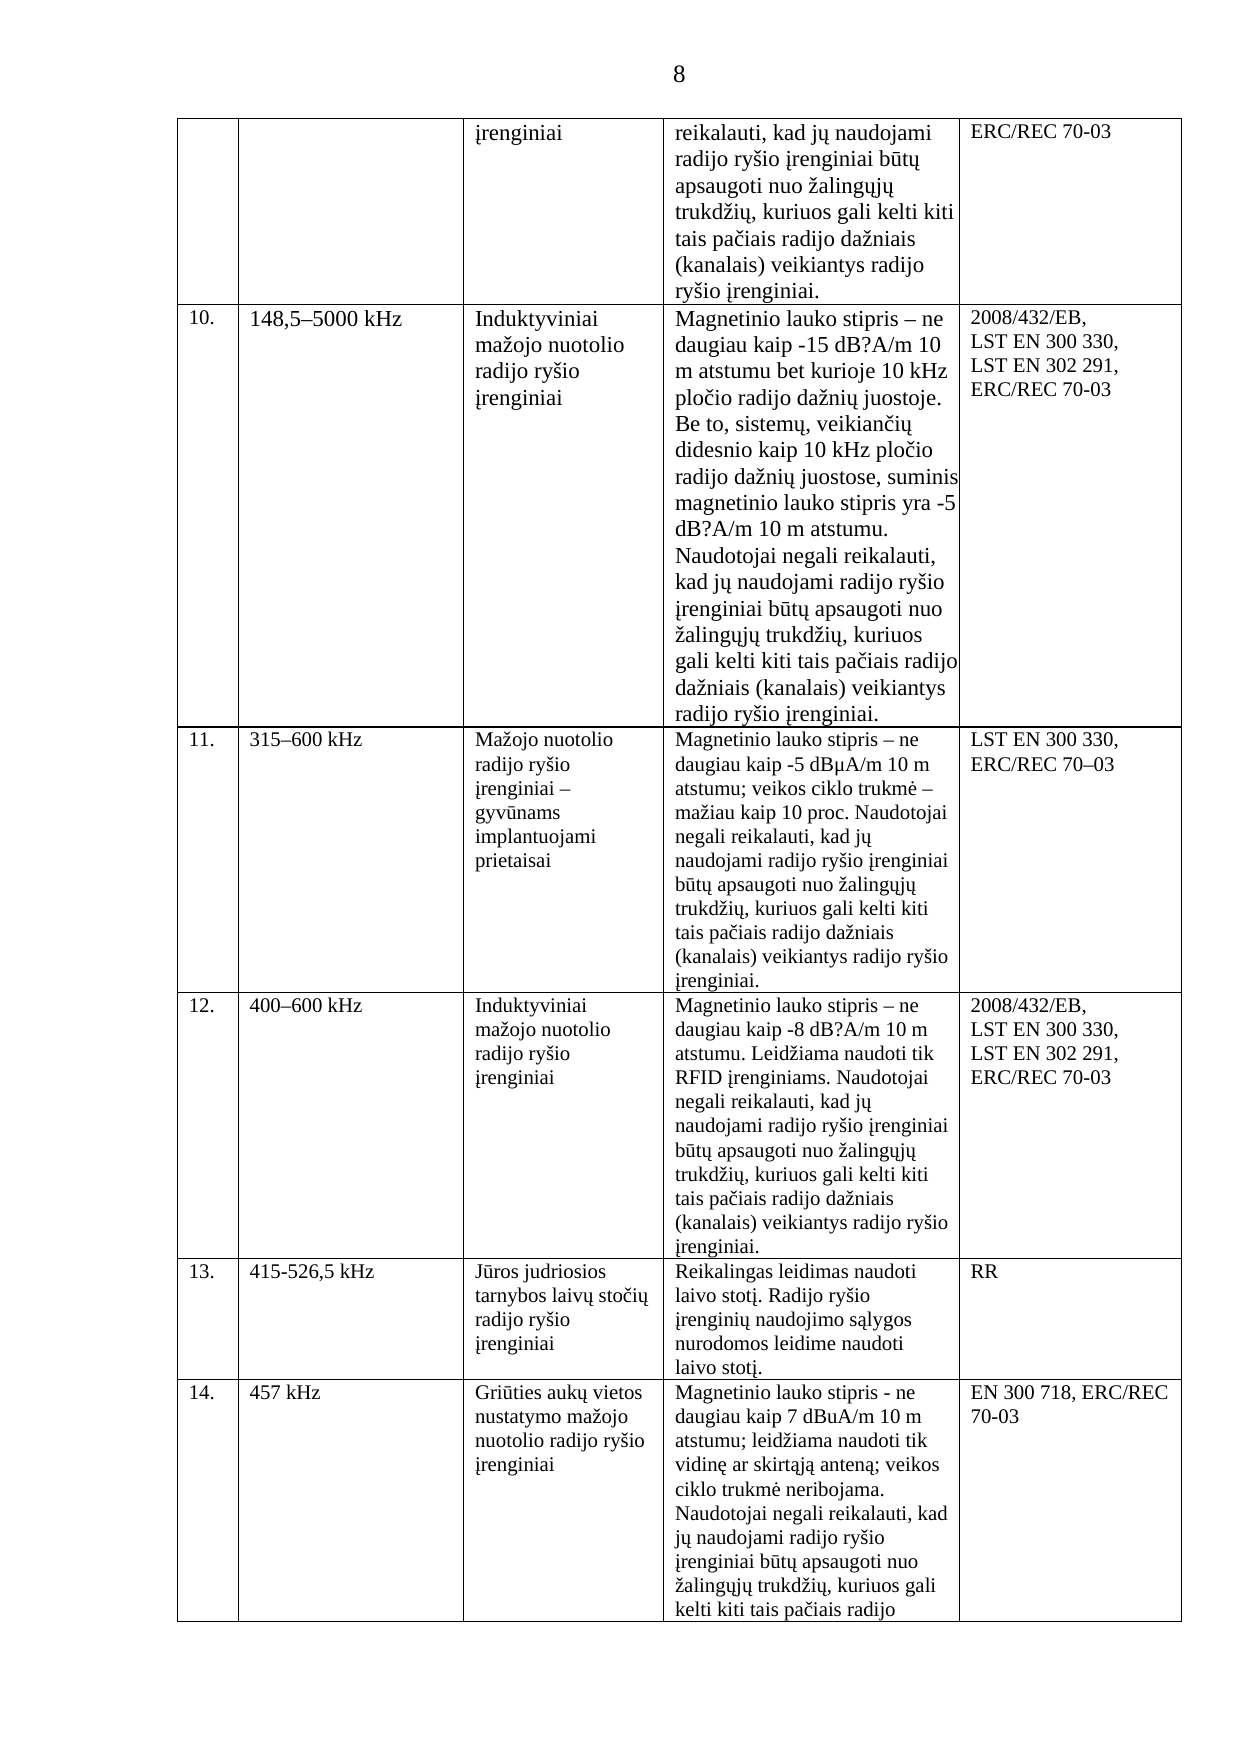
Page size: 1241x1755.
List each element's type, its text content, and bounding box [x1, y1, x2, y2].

table_cell Jūros judriosios tarnybos laivų stočių radijo ryšio įrenginiai [464, 1259, 663, 1379]
table_cell Magnetinio lauko stipris - ne daugiau kaip 7 dBuA/m 10 m atstumu; leidžiama naudoti tik vidinę ar skirtąją anteną; veikos ciklo trukmė neribojama. Naudotojai negali reikalauti, kad jų naudojami radijo ryšio įrenginiai būtų apsaugoti nuo žalingųjų trukdžių, kuriuos gali kelti kiti tais pačiais radijo [664, 1380, 959, 1621]
table_cell 400–600 kHz [239, 993, 463, 1258]
table_cell Induktyviniai mažojo nuotolio radijo ryšio įrenginiai [464, 305, 663, 726]
table_cell EN 300 718, ERC/REC 70-03 [960, 1380, 1181, 1621]
table_cell RR [960, 1259, 1181, 1379]
table_cell Griūties aukų vietos nustatymo mažojo nuotolio radijo ryšio įrenginiai [464, 1380, 663, 1621]
table_cell Magnetinio lauko stipris – ne daugiau kaip -8 dB?miuA/m 10 m atstumu. Leidžiama naudoti tik RFID įrenginiams. Naudotojai negali reikalauti, kad jų naudojami radijo ryšio įrenginiai būtų apsaugoti nuo žalingųjų trukdžių, kuriuos gali kelti kiti tais pačiais radijo dažniais (kanalais) veikiantys radijo ryšio įrenginiai. [664, 993, 959, 1258]
table_cell [178, 119, 238, 304]
table_cell [239, 119, 463, 304]
table_cell LST EN 300 330, ERC/REC 70–03 [960, 728, 1181, 992]
table_cell Magnetinio lauko stipris – ne daugiau kaip 37,7 dB?miuA/m 10 m atstumu. Naudotojai negali reikalauti, kad jų naudojami radijo ryšio įrenginiai būtų apsaugoti nuo žalingųjų trukdžių, kuriuos gali kelti kiti tais pačiais radijo dažniais (kanalais) veikiantys radijo ryšio įrenginiai. [664, 119, 959, 304]
table_cell 457 kHz [239, 1380, 463, 1621]
table_cell Reikalingas leidimas naudoti laivo stotį. Radijo ryšio įrenginių naudojimo sąlygos nurodomos leidime naudoti laivo stotį. [664, 1259, 959, 1379]
table_cell Induktyviniai mažojo nuotolio radijo ryšio įrenginiai [464, 993, 663, 1258]
table_cell Mažojo nuotolio radijo ryšio įrenginiai – gyvūnams implantuojami prietaisai [464, 728, 663, 992]
table_cell 10. [178, 305, 238, 726]
table_cell įrenginiai [464, 119, 663, 304]
table_cell 148,5–5000 kHz [239, 305, 463, 726]
table_cell 13. [178, 1259, 238, 1379]
table_cell 315–600 kHz [239, 728, 463, 992]
table_cell ERC/REC 70-03 [960, 119, 1181, 304]
table_cell 14. [178, 1380, 238, 1621]
table_cell 415-526,5 kHz [239, 1259, 463, 1379]
table_cell 11. [178, 728, 238, 992]
table_cell 12. [178, 993, 238, 1258]
table_cell Magnetinio lauko stipris – ne daugiau kaip -15 dB?miuA/m 10 m atstumu bet kurioje 10 kHz pločio radijo dažnių juostoje. Be to, sistemų, veikiančių didesnio kaip 10 kHz pločio radijo dažnių juostose, suminis magnetinio lauko stipris yra -5 dB?miuA/m 10 m atstumu. Naudotojai negali reikalauti, kad jų naudojami radijo ryšio įrenginiai būtų apsaugoti nuo žalingųjų trukdžių, kuriuos gali kelti kiti tais pačiais radijo dažniais (kanalais) veikiantys radijo ryšio įrenginiai. [664, 305, 959, 726]
table_cell Magnetinio lauko stipris – ne daugiau kaip -5 dBμmiuA/m 10 m atstumu; veikos ciklo trukmė – mažiau kaip 10 proc. Naudotojai negali reikalauti, kad jų naudojami radijo ryšio įrenginiai būtų apsaugoti nuo žalingųjų trukdžių, kuriuos gali kelti kiti tais pačiais radijo dažniais (kanalais) veikiantys radijo ryšio įrenginiai. [664, 728, 959, 992]
table_cell 2008/432/EB, LST EN 300 330, LST EN 302 291, ERC/REC 70-03 [960, 305, 1181, 726]
table_cell 2008/432/EB, LST EN 300 330, LST EN 302 291, ERC/REC 70-03 [960, 993, 1181, 1258]
